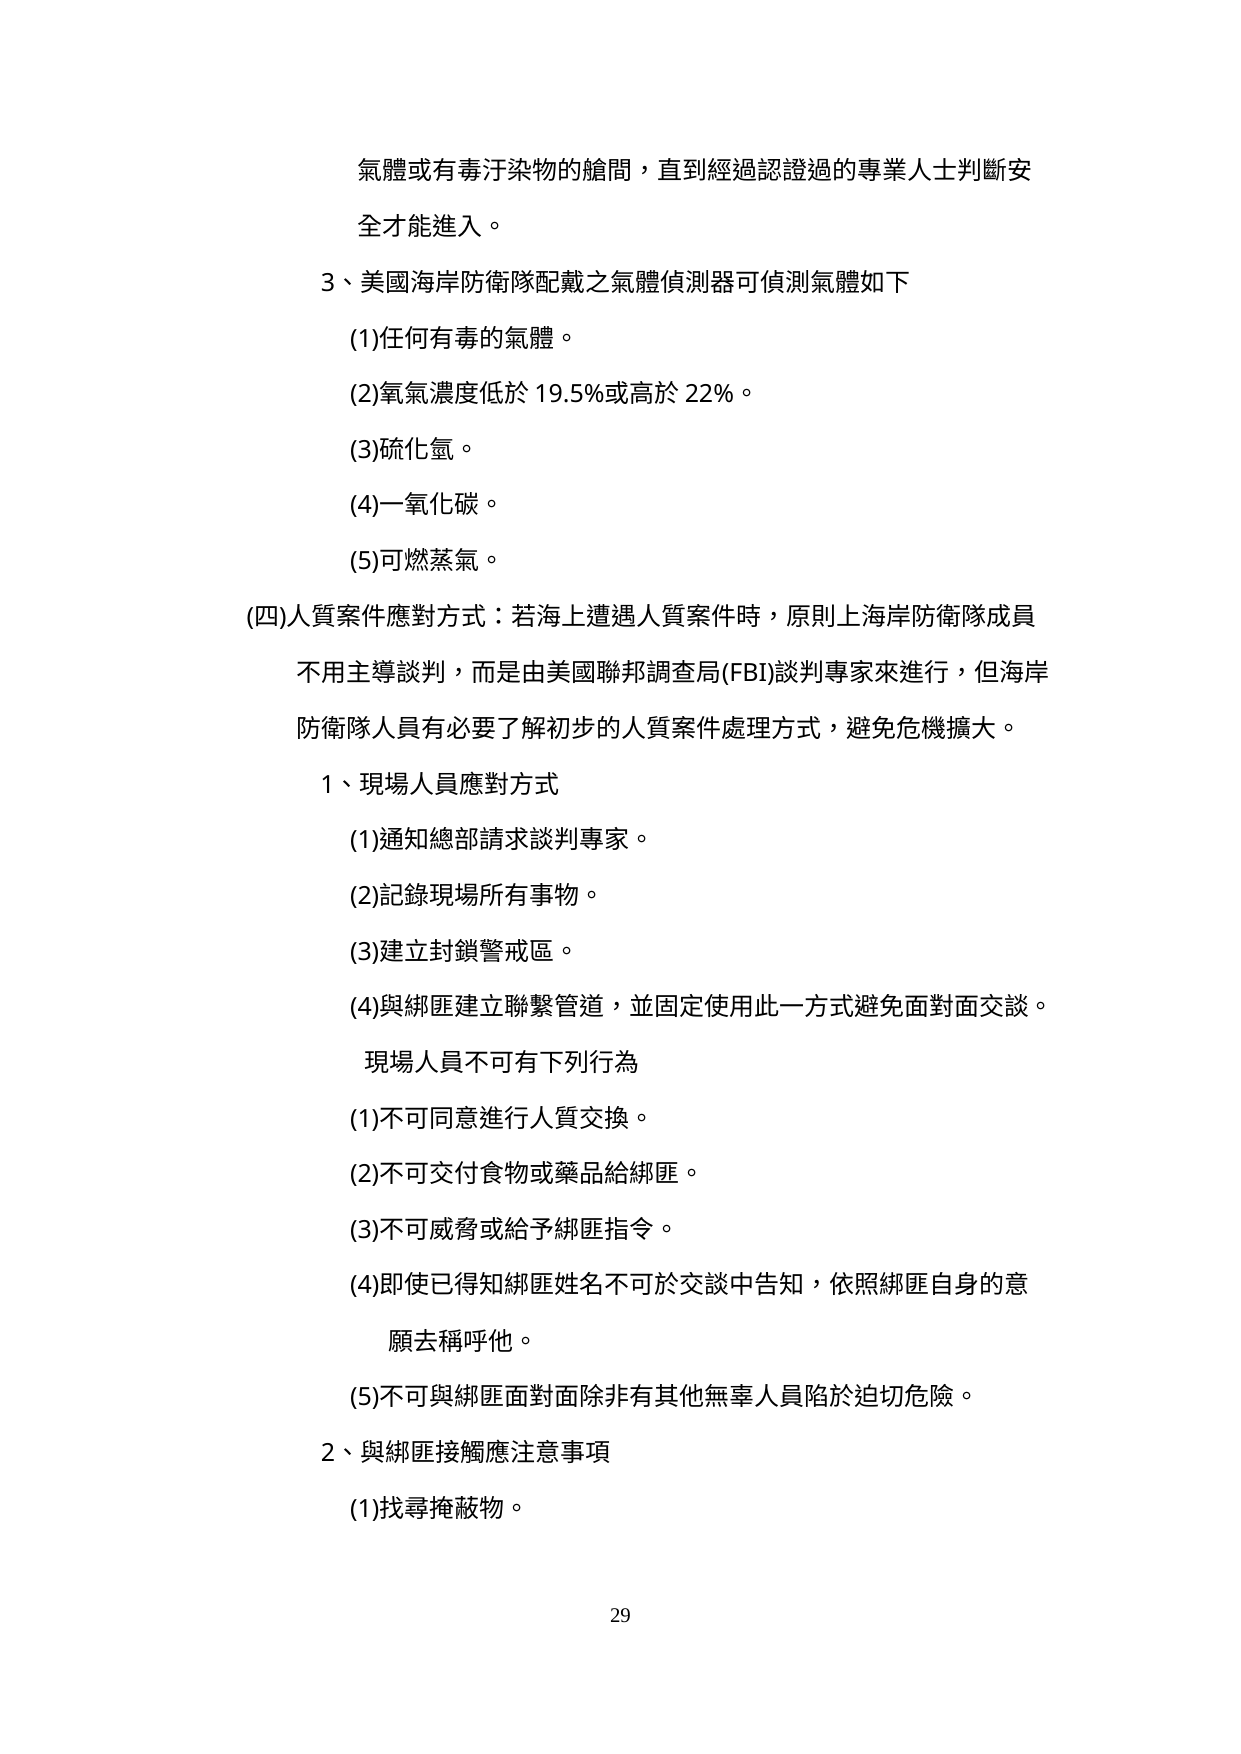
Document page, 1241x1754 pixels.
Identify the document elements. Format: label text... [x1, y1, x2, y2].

text (1)不可同意進行人質交換。 [350, 1097, 1053, 1135]
text (2)不可交付食物或藥品給綁匪。 [350, 1153, 1053, 1191]
text 3、美國海岸防衛隊配戴之氣體偵測器可偵測氣體如下 [321, 262, 1053, 299]
text (4)即使已得知綁匪姓名不可於交談中告知，依照綁匪自身的意願去稱呼他。 [350, 1264, 1053, 1358]
text (5)可燃蒸氣。 [350, 540, 1053, 577]
text (3)建立封鎖警戒區。 [350, 931, 1053, 968]
text (4)一氧化碳。 [350, 484, 1053, 522]
text (2)氧氣濃度低於19.5%或高於22%。 [350, 373, 1053, 411]
text (3)硫化氫。 [350, 429, 1053, 466]
text (2)記錄現場所有事物。 [350, 875, 1053, 912]
text 2、與綁匪接觸應注意事項 [321, 1432, 1053, 1469]
text 1、現場人員應對方式 [320, 764, 1053, 801]
subtitle (四)人質案件應對方式：若海上遭遇人質案件時，原則上海岸防衛隊成員不用主導談判，而是由美國聯邦調查局(FBI)談判專家來進行，但海岸防衛隊人員有必要了解初步的人質案件處理方式，避免危機擴大。 [246, 596, 1053, 746]
text (4)與綁匪建立聯繫管道，並固定使用此一方式避免面對面交談。 [350, 986, 1053, 1024]
text 氣體或有毒汙染物的艙間，直到經過認證過的專業人士判斷安全才能進入。 [321, 150, 1053, 244]
text (5)不可與綁匪面對面除非有其他無辜人員陷於迫切危險。 [350, 1376, 1053, 1414]
text (1)任何有毒的氣體。 [350, 317, 1053, 355]
text (1)通知總部請求談判專家。 [350, 819, 1053, 857]
text 現場人員不可有下列行為 [363, 1042, 1053, 1079]
text (3)不可威脅或給予綁匪指令。 [350, 1209, 1053, 1246]
text (1)找尋掩蔽物。 [350, 1487, 1053, 1525]
